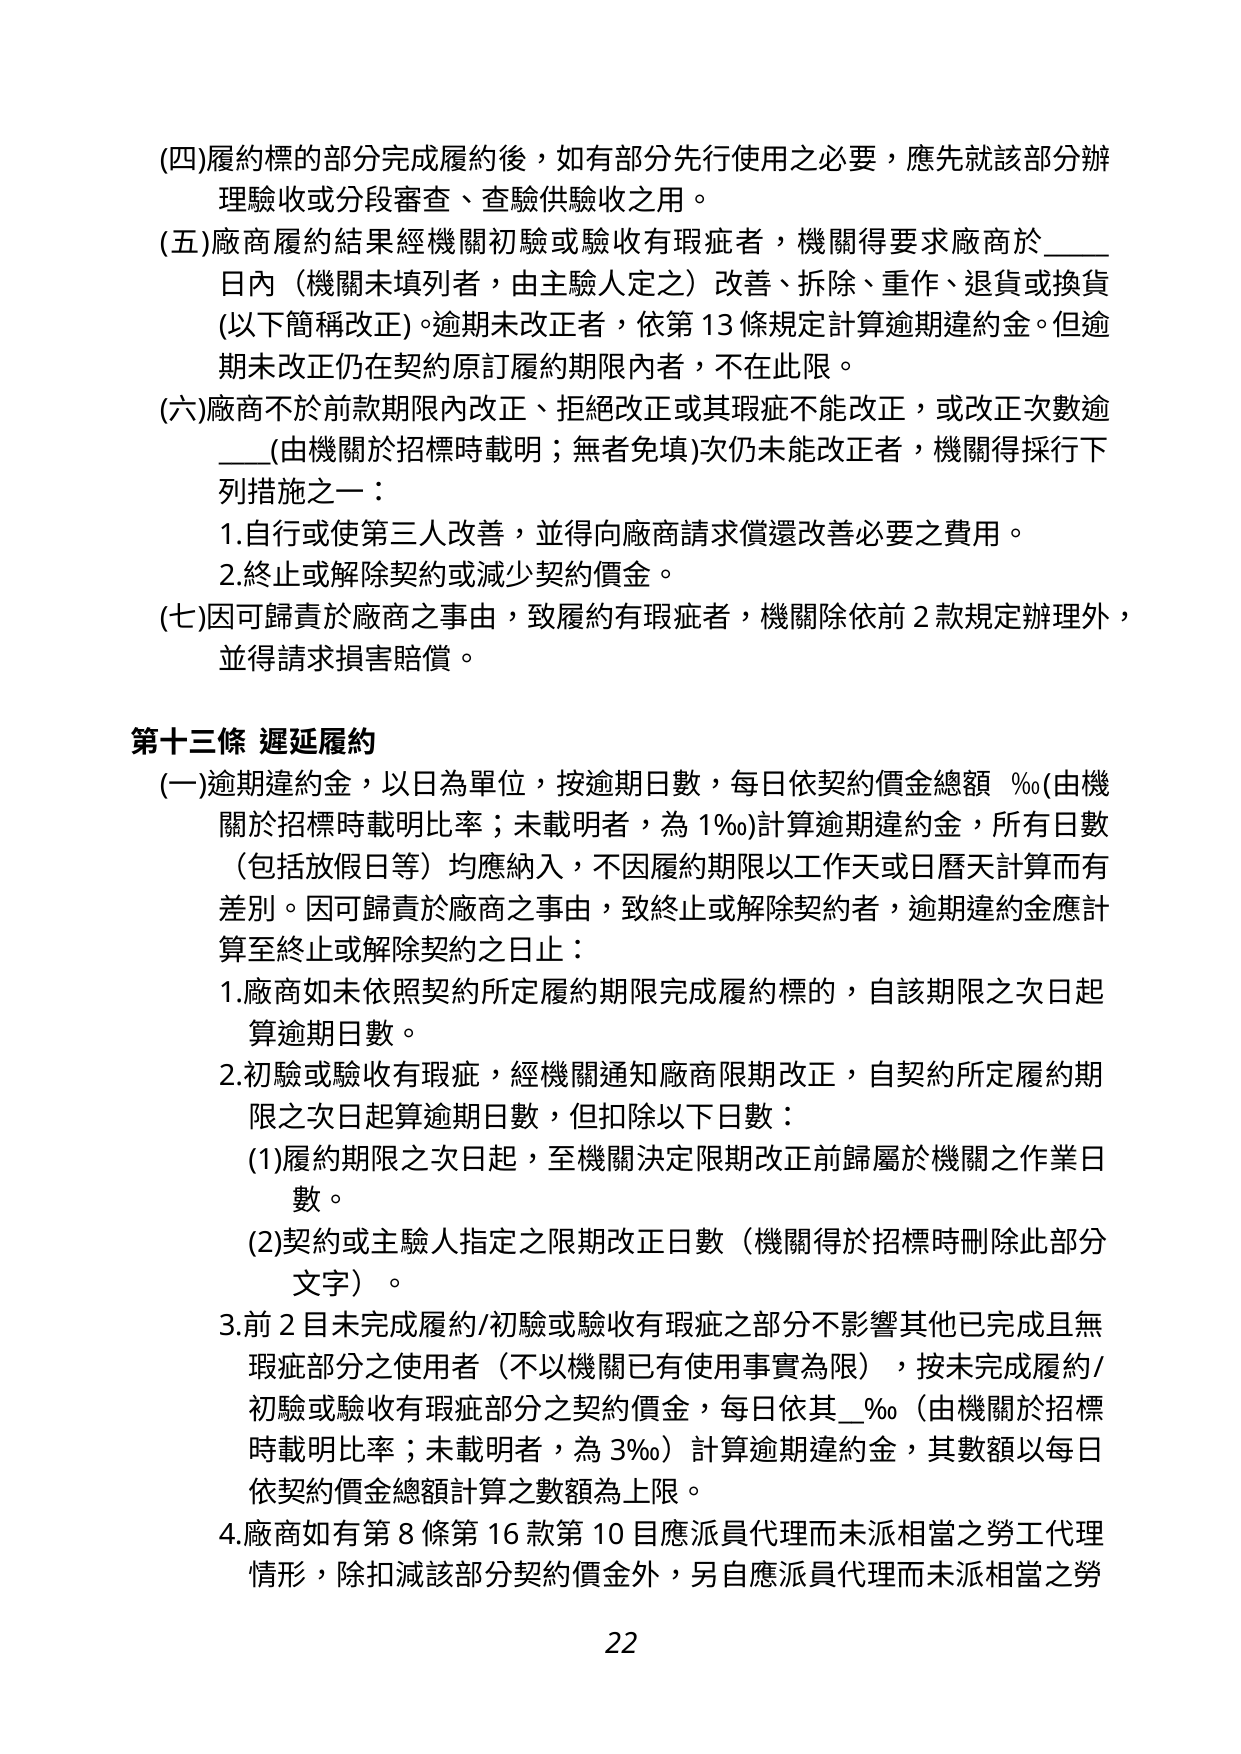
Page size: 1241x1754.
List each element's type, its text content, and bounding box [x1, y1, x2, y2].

text (一)逾期違約金，以日為單位，按逾期日數，每日依契約價金總額 ‰(由機關於招標時載明比率；未載明者，為1‰)計算逾期違約金，所有日數（包括放假日等）均應納入，不因履約期限以工作天或日曆天計算而有差別。因可歸責於廠商之事由，致終止或解除契約者，逾期違約金應計算至終止或解除契約之日止： [159, 761, 1110, 969]
text 4.廠商如有第8條第16款第10目應派員代理而未派相當之勞工代理情形，除扣減該部分契約價金外，另自應派員代理而未派相當之勞 [218, 1511, 1104, 1594]
text (四)履約標的部分完成履約後，如有部分先行使用之必要，應先就該部分辦理驗收或分段審查、查驗供驗收之用。 [159, 136, 1110, 219]
text 2.終止或解除契約或減少契約價金。 [218, 552, 1104, 594]
text (七)因可歸責於廠商之事由，致履約有瑕疵者，機關除依前2款規定辦理外，並得請求損害賠償。 [159, 594, 1110, 677]
text (2)契約或主驗人指定之限期改正日數（機關得於招標時刪除此部分文字）。 [248, 1219, 1110, 1302]
text (五)廠商履約結果經機關初驗或驗收有瑕疵者，機關得要求廠商於_____ 日內（機關未填列者，由主驗人定之）改善、拆除、重作、退貨或換貨(以下簡稱改正)。逾期未改正者，依第13條規定計算逾期違約金。但逾期未改正仍在契約原訂履約期限內者，不在此限。 [159, 219, 1110, 386]
text 1.廠商如未依照契約所定履約期限完成履約標的，自該期限之次日起算逾期日數。 [218, 969, 1104, 1052]
text (1)履約期限之次日起，至機關決定限期改正前歸屬於機關之作業日數。 [248, 1136, 1110, 1219]
text (六)廠商不於前款期限內改正、拒絕改正或其瑕疵不能改正，或改正次數逾____(由機關於招標時載明；無者免填)次仍未能改正者，機關得採行下列措施之一： [159, 386, 1110, 511]
text 第十三條 遲延履約 [130, 719, 1110, 761]
text 3.前2目未完成履約/初驗或驗收有瑕疵之部分不影響其他已完成且無瑕疵部分之使用者（不以機關已有使用事實為限），按未完成履約/初驗或驗收有瑕疵部分之契約價金，每日依其__‰（由機關於招標時載明比率；未載明者，為3‰）計算逾期違約金，其數額以每日依契約價金總額計算之數額為上限。 [218, 1302, 1104, 1511]
text 1.自行或使第三人改善，並得向廠商請求償還改善必要之費用。 [218, 511, 1104, 552]
text 2.初驗或驗收有瑕疵，經機關通知廠商限期改正，自契約所定履約期限之次日起算逾期日數，但扣除以下日數： [218, 1052, 1104, 1136]
